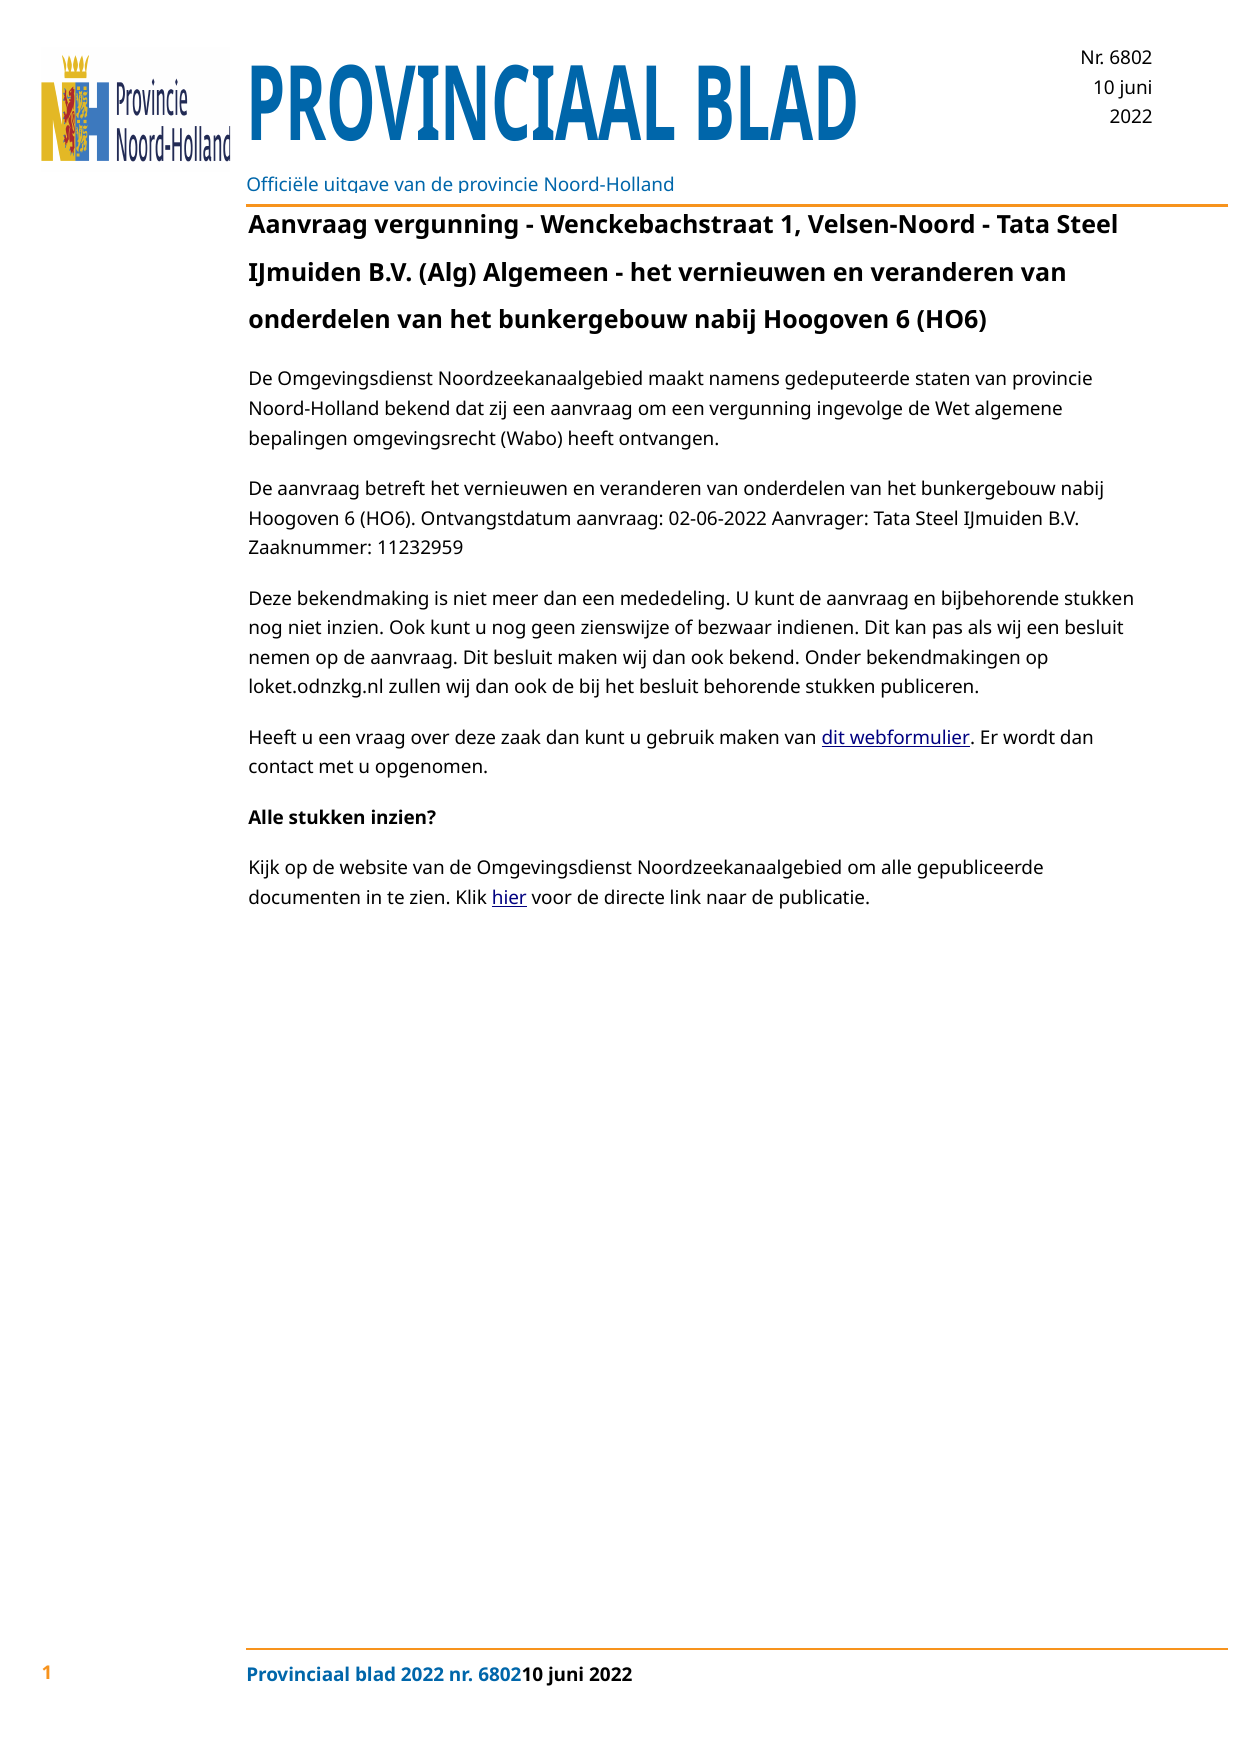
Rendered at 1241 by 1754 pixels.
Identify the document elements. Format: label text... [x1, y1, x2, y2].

text De Omgevingsdienst Noordzeekanaalgebied maakt namens gedeputeerde staten van provincie Noord-Holland bekend dat zij een aanvraag om een vergunning ingevolge de Wet algemene bepalingen omgevingsrecht (Wabo) heeft ontvangen. [248, 366, 1152, 450]
text Heeft u een vraag over deze zaak dan kunt u gebruik maken van dit webformulier. Er wordt dan contact met u opgenomen. [248, 724, 1152, 779]
text Deze bekendmaking is niet meer dan een mededeling. U kunt de aanvraag en bijbehorende stukken nog niet inzien. Ook kunt u nog geen zienswijze of bezwaar indienen. Dit kan pas als wij een besluit nemen op de aanvraag. Dit besluit maken wij dan ook bekend. Onder bekendmakingen op loket.odnzkg.nl zullen wij dan ook de bij het besluit behorende stukken publiceren. [248, 585, 1152, 699]
text Aanvraag vergunning - Wenckebachstraat 1, Velsen-Noord - Tata Steel IJmuiden B.V. (Alg) Algemeen - het vernieuwen en veranderen van onderdelen van het bunkergebouw nabij Hoogoven 6 (HO6) [248, 207, 1152, 336]
text De aanvraag betreft het vernieuwen en veranderen van onderdelen van het bunkergebouw nabij Hoogoven 6 (HO6). Ontvangstdatum aanvraag: 02-06-2022 Aanvrager: Tata Steel IJmuiden B.V. Zaaknummer: 11232959 [248, 475, 1152, 560]
text Alle stukken inzien? [248, 804, 1152, 829]
picture [41, 47, 231, 172]
text Kijk op de website van de Omgevingsdienst Noordzeekanaalgebied om alle gepubliceerde documenten in te zien. Klik hier voor de directe link naar de publicatie. [248, 854, 1152, 909]
